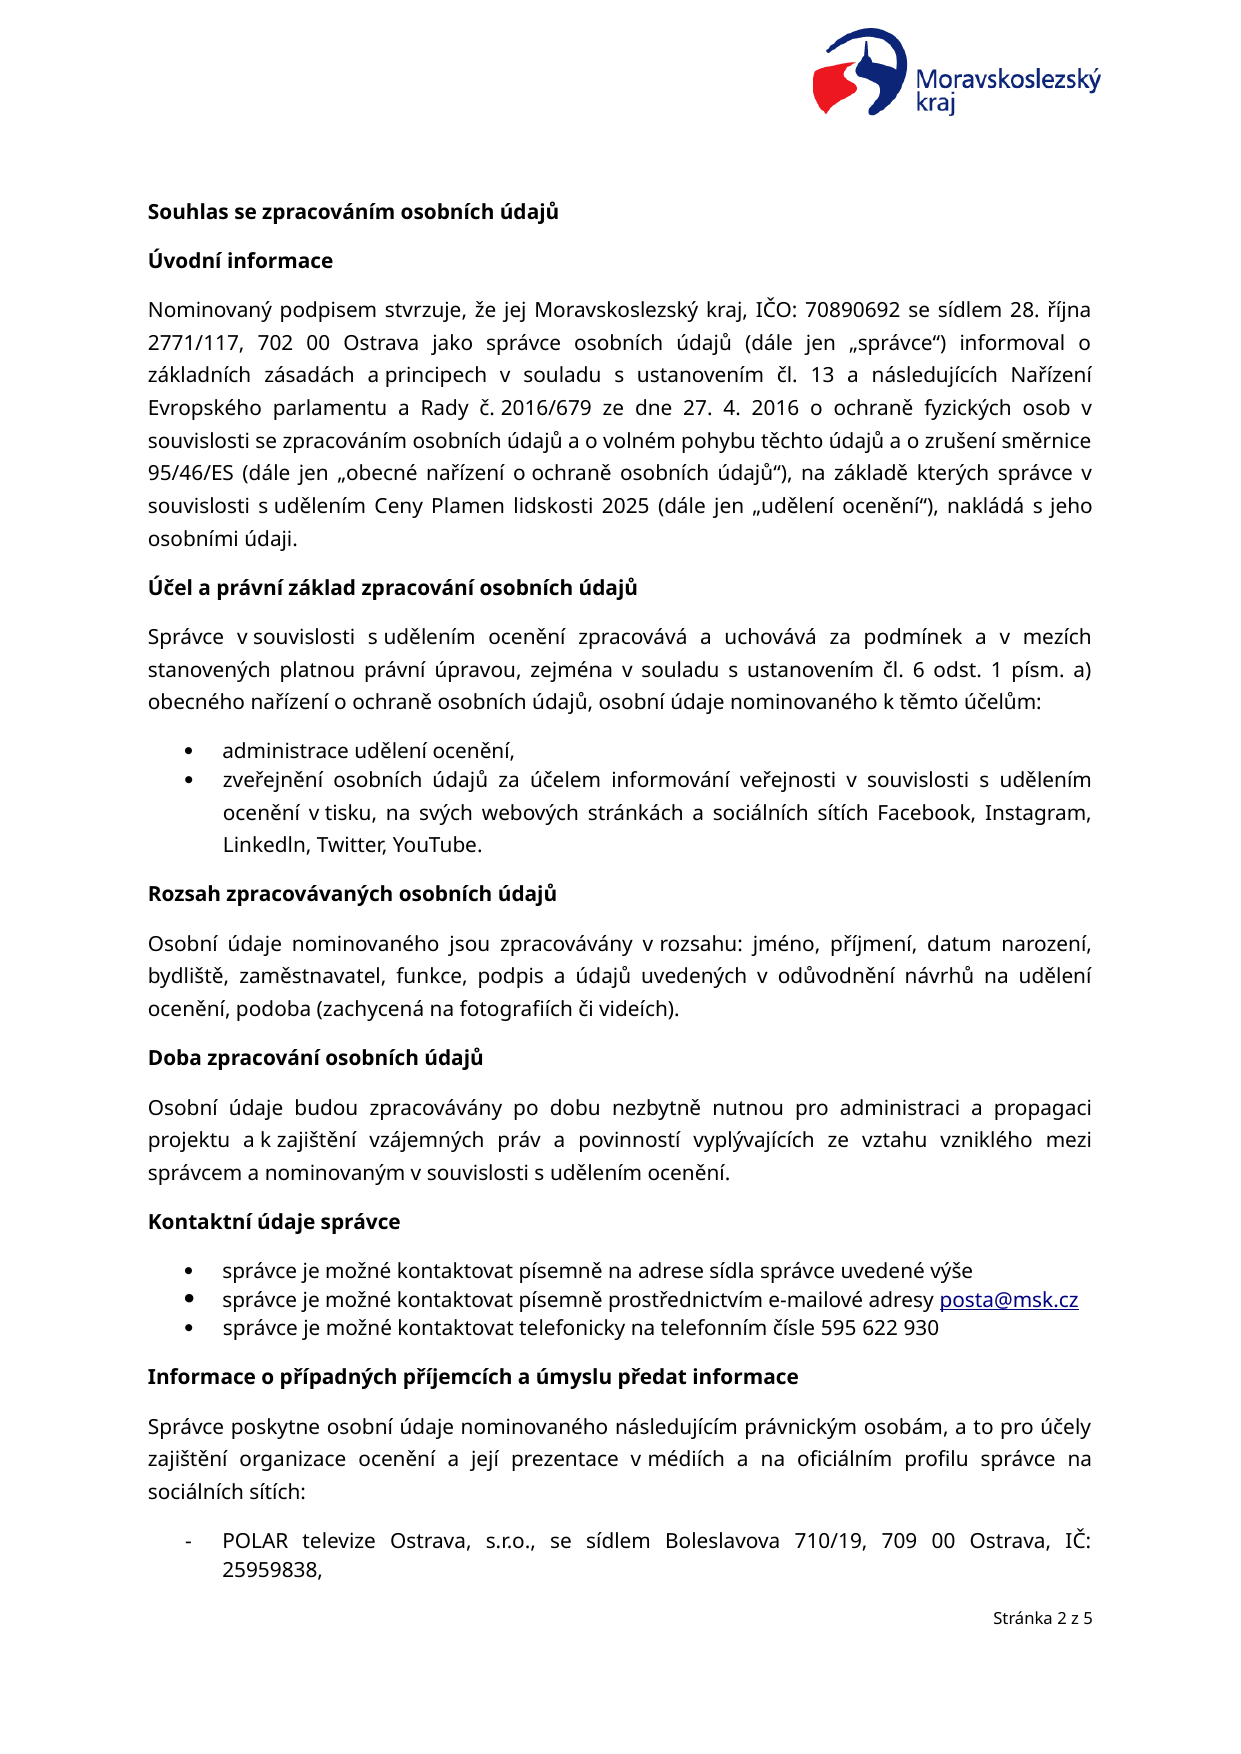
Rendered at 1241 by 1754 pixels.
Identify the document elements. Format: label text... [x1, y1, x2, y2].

text Správce v souvislosti s udělením ocenění zpracovává a uchovává za podmínek a v mezích stanovených platnou právní úpravou, zejména v souladu s ustanovením čl. 6 odst. 1 písm. a) obecného nařízení o ochraně osobních údajů, osobní údaje nominovaného k těmto účelům: [148, 622, 1093, 716]
text Osobní údaje nominovaného jsou zpracovávány v rozsahu: jméno, příjmení, datum narození, bydliště, zaměstnavatel, funkce, podpis a údajů uvedených v odůvodnění návrhů na udělení ocenění, podoba (zachycená na fotografiích či videích). [148, 929, 1093, 1022]
text Kontaktní údaje správce [148, 1207, 1093, 1236]
list administrace udělení ocenění, [185, 737, 1093, 765]
text Úvodní informace [148, 246, 1093, 274]
text Souhlas se zpracováním osobních údajů [148, 197, 1093, 225]
list zveřejnění osobních údajů za účelem informování veřejnosti v souvislosti s udělením ocenění v tisku, na svých webových stránkách a sociálních sítích Facebook, Instagram, Linkedln, Twitter, YouTube. [185, 765, 1093, 859]
text Doba zpracování osobních údajů [148, 1043, 1093, 1072]
list správce je možné kontaktovat písemně prostřednictvím e-mailové adresy posta@msk.cz [185, 1285, 1093, 1313]
list správce je možné kontaktovat písemně na adrese sídla správce uvedené výše [185, 1256, 1093, 1285]
text Informace o případných příjemcích a úmyslu předat informace [148, 1362, 1093, 1391]
list POLAR televize Ostrava, s.r.o., se sídlem Boleslavova 710/19, 709 00 Ostrava, IČ: 25959838, [185, 1526, 1093, 1583]
text Účel a právní základ zpracování osobních údajů [148, 573, 1093, 601]
text Osobní údaje budou zpracovávány po dobu nezbytně nutnou pro administraci a propagaci projektu a k zajištění vzájemných práv a povinností vyplývajících ze vztahu vzniklého mezi správcem a nominovaným v souvislosti s udělením ocenění. [148, 1093, 1093, 1186]
list správce je možné kontaktovat telefonicky na telefonním čísle 595 622 930 [185, 1313, 1093, 1342]
text Rozsah zpracovávaných osobních údajů [148, 879, 1093, 908]
text Nominovaný podpisem stvrzuje, že jej Moravskoslezský kraj, IČO: 70890692 se sídlem 28. října 2771/117, 702 00 Ostrava jako správce osobních údajů (dále jen „správce“) informoval o základních zásadách a principech v souladu s ustanovením čl. 13 a následujících Nařízení Evropského parlamentu a Rady č. 2016/679 ze dne 27. 4. 2016 o ochraně fyzických osob v souvislosti se zpracováním osobních údajů a o volném pohybu těchto údajů a o zrušení směrnice 95/46/ES (dále jen „obecné nařízení o ochraně osobních údajů“), na základě kterých správce v souvislosti s udělením Ceny Plamen lidskosti 2025 (dále jen „udělení ocenění“), nakládá s jeho osobními údaji. [148, 295, 1093, 552]
text Správce poskytne osobní údaje nominovaného následujícím právnickým osobám, a to pro účely zajištění organizace ocenění a její prezentace v médiích a na oficiálním profilu správce na sociálních sítích: [148, 1412, 1093, 1505]
